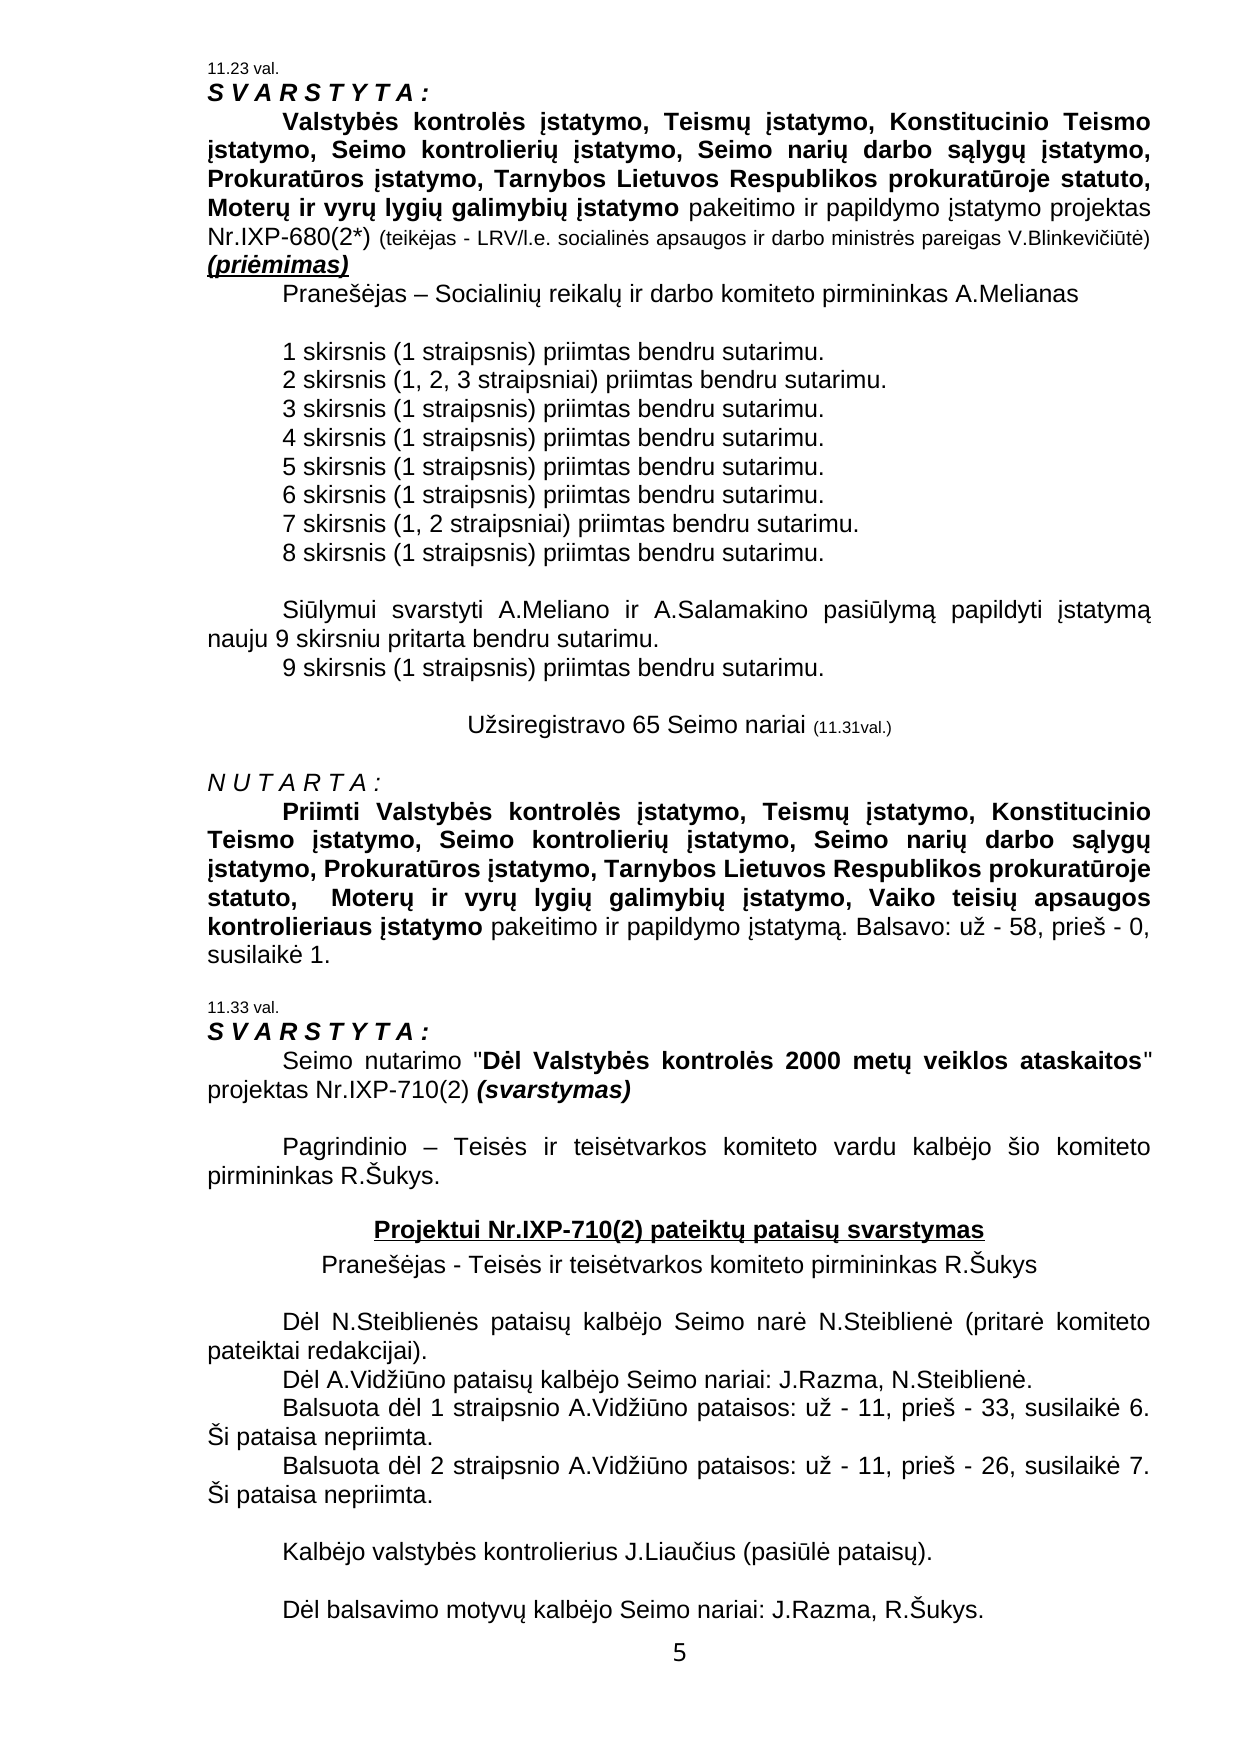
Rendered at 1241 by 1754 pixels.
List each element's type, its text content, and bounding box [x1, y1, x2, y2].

text Pranešėjas – Socialinių reikalų ir darbo komiteto pirmininkas A.Melianas [207, 279, 1152, 308]
text 1 skirsnis (1 straipsnis) priimtas bendru sutarimu. [207, 337, 1152, 365]
text Seimo nutarimo "Dėl Valstybės kontrolės 2000 metų veiklos ataskaitos" projektas Nr.IXP-710(2) (svarstymas) [207, 1046, 1152, 1103]
text 4 skirsnis (1 straipsnis) priimtas bendru sutarimu. [207, 423, 1152, 452]
text Kalbėjo valstybės kontrolierius J.Liaučius (pasiūlė pataisų). [207, 1537, 1152, 1566]
text 8 skirsnis (1 straipsnis) priimtas bendru sutarimu. [207, 538, 1152, 567]
text Dėl balsavimo motyvų kalbėjo Seimo nariai: J.Razma, R.Šukys. [207, 1594, 1152, 1623]
text Pagrindinio – Teisės ir teisėtvarkos komiteto vardu kalbėjo šio komiteto pirmininkas R.Šukys. [207, 1132, 1152, 1189]
text Priimti Valstybės kontrolės įstatymo, Teismų įstatymo, Konstitucinio Teismo įstatymo, Seimo kontrolierių įstatymo, Seimo narių darbo sąlygų įstatymo, Prokuratūros įstatymo, Tarnybos Lietuvos Respublikos prokuratūroje statuto, Moterų ir vyrų lygių galimybių įstatymo, Vaiko teisių apsaugos kontrolieriaus įstatymo pakeitimo ir papildymo įstatymą. Balsavo: už - 58, prieš - 0, susilaikė 1. [207, 797, 1152, 969]
text Užsiregistravo 65 Seimo nariai (11.31val.) [207, 710, 1152, 739]
text Siūlymui svarstyti A.Meliano ir A.Salamakino pasiūlymą papildyti įstatymą nauju 9 skirsniu pritarta bendru sutarimu. [207, 595, 1152, 653]
text 7 skirsnis (1, 2 straipsniai) priimtas bendru sutarimu. [207, 509, 1152, 538]
text 6 skirsnis (1 straipsnis) priimtas bendru sutarimu. [207, 480, 1152, 509]
text 11.33 val. [207, 998, 1152, 1017]
text Balsuota dėl 1 straipsnio A.Vidžiūno pataisos: už - 11, prieš - 33, susilaikė 6. Ši pataisa nepriimta. [207, 1393, 1152, 1451]
text 3 skirsnis (1 straipsnis) priimtas bendru sutarimu. [207, 394, 1152, 423]
text Dėl N.Steiblienės pataisų kalbėjo Seimo narė N.Steiblienė (pritarė komiteto pateiktai redakcijai). [207, 1307, 1152, 1364]
text 11.23 val. [207, 59, 1152, 78]
text 5 skirsnis (1 straipsnis) priimtas bendru sutarimu. [207, 452, 1152, 480]
text S V A R S T Y T A : [207, 78, 1152, 107]
text Valstybės kontrolės įstatymo, Teismų įstatymo, Konstitucinio Teismo įstatymo, Seimo kontrolierių įstatymo, Seimo narių darbo sąlygų įstatymo, Prokuratūros įstatymo, Tarnybos Lietuvos Respublikos prokuratūroje statuto, Moterų ir vyrų lygių galimybių įstatymo pakeitimo ir papildymo įstatymo projektas Nr.IXP-680(2*) (teikėjas - LRV/l.e. socialinės apsaugos ir darbo ministrės pareigas V.Blinkevičiūtė) (priėmimas) [207, 107, 1152, 279]
subtitle Projektui Nr.IXP-710(2) pateiktų pataisų svarstymas [207, 1214, 1152, 1243]
text Pranešėjas - Teisės ir teisėtvarkos komiteto pirmininkas R.Šukys [207, 1249, 1152, 1278]
text S V A R S T Y T A : [207, 1017, 1152, 1046]
text 9 skirsnis (1 straipsnis) priimtas bendru sutarimu. [207, 653, 1152, 682]
text 2 skirsnis (1, 2, 3 straipsniai) priimtas bendru sutarimu. [207, 365, 1152, 394]
text Balsuota dėl 2 straipsnio A.Vidžiūno pataisos: už - 11, prieš - 26, susilaikė 7. Ši pataisa nepriimta. [207, 1451, 1152, 1508]
text N U T A R T A : [207, 768, 1152, 797]
text Dėl A.Vidžiūno pataisų kalbėjo Seimo nariai: J.Razma, N.Steiblienė. [207, 1364, 1152, 1393]
